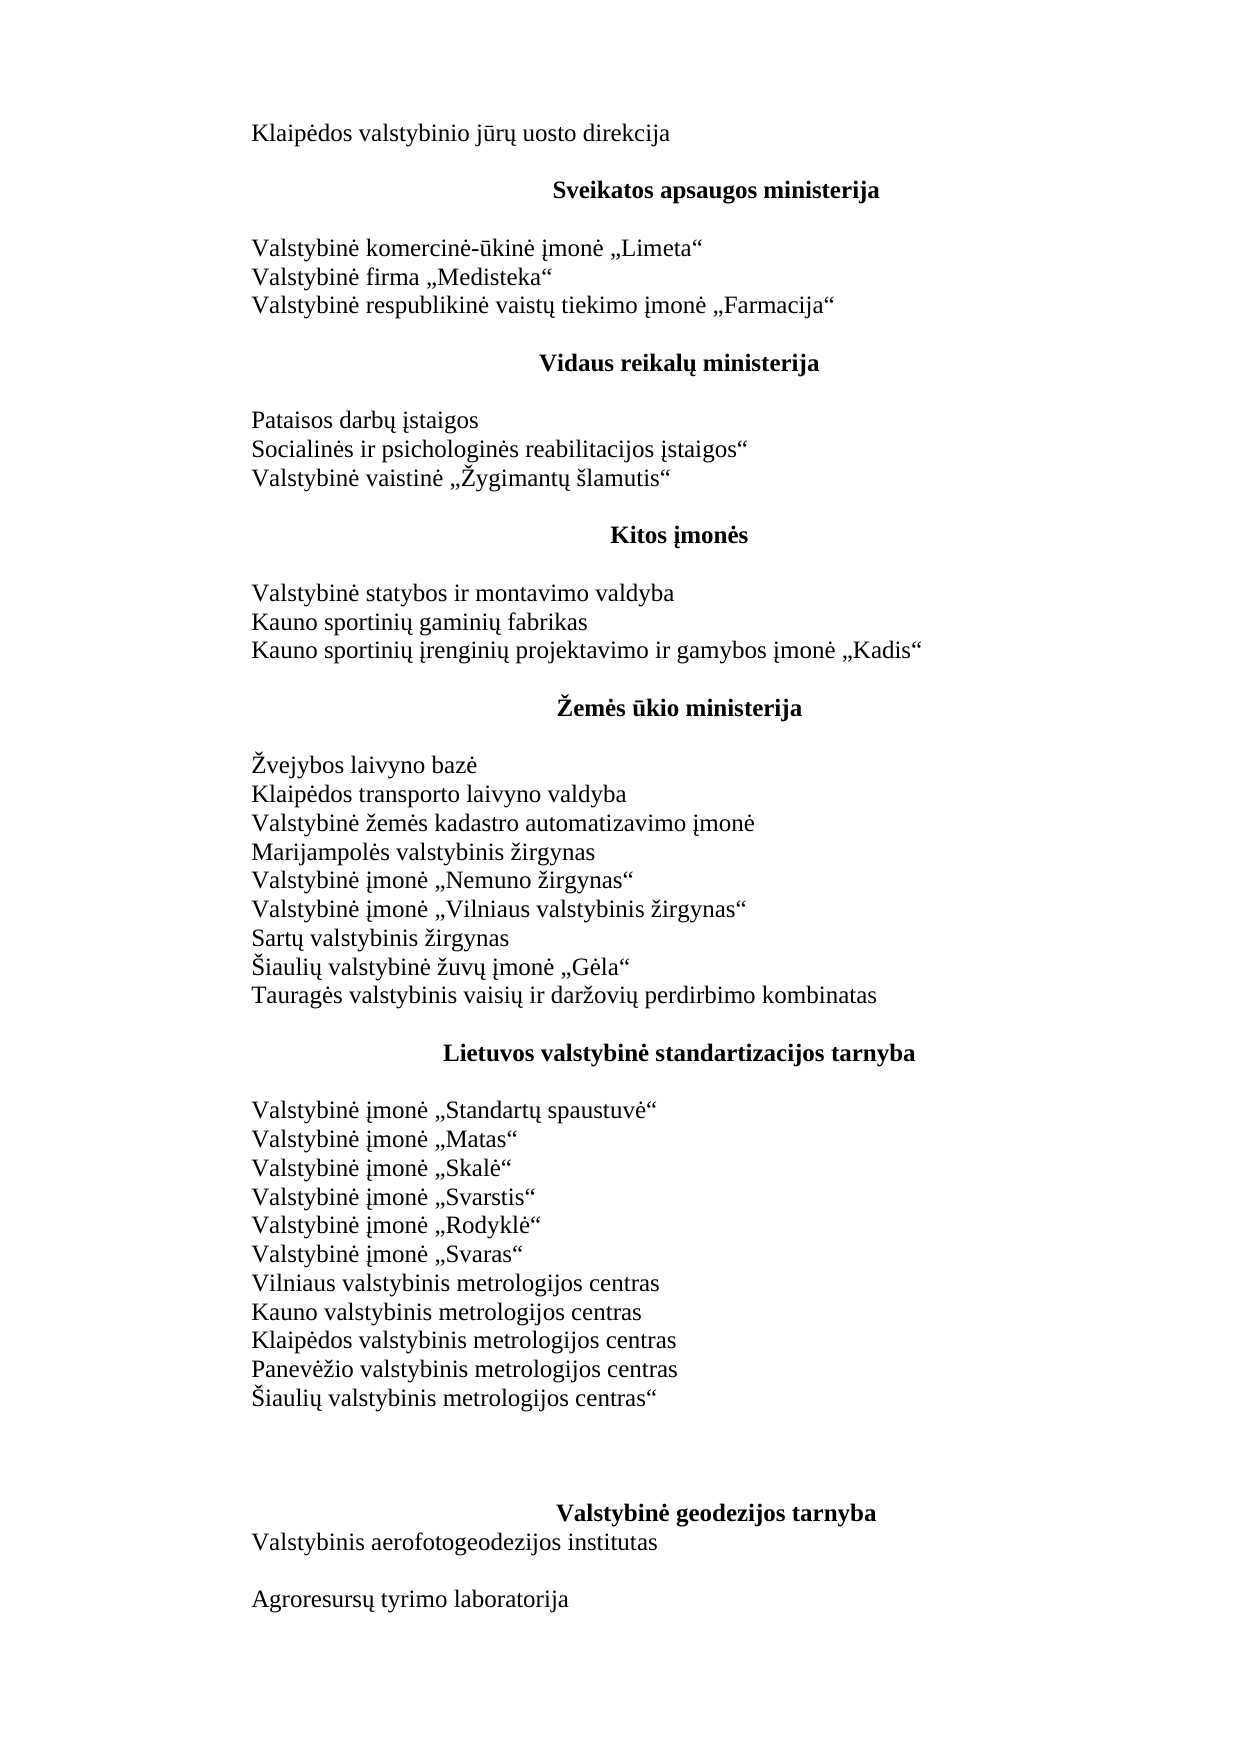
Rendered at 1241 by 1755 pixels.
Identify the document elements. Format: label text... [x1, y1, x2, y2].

text Lietuvos valstybinė standartizacijos tarnyba [177, 1038, 1181, 1067]
text Sveikatos apsaugos ministerija [177, 176, 1181, 204]
text Tauragės valstybinis vaisių ir daržovių perdirbimo kombinatas [177, 981, 1181, 1009]
text Valstybinė įmonė „Vilniaus valstybinis žirgynas“ [177, 894, 1181, 923]
text Šiaulių valstybinis metrologijos centras“ [177, 1383, 1181, 1412]
text Marijampolės valstybinis žirgynas [177, 837, 1181, 866]
text Valstybinė įmonė „Svarstis“ [177, 1182, 1181, 1211]
text Valstybinė geodezijos tarnyba [177, 1498, 1181, 1527]
text Valstybinė statybos ir montavimo valdyba [177, 578, 1181, 607]
text Panevėžio valstybinis metrologijos centras [177, 1354, 1181, 1383]
text Kauno sportinių gaminių fabrikas [177, 607, 1181, 636]
text Socialinės ir psichologinės reabilitacijos įstaigos“ [177, 434, 1181, 463]
text Žvejybos laivyno bazė [177, 751, 1181, 779]
text Kauno sportinių įrenginių projektavimo ir gamybos įmonė „Kadis“ [177, 636, 1181, 664]
text Valstybinė įmonė „Skalė“ [177, 1153, 1181, 1182]
text Valstybinė respublikinė vaistų tiekimo įmonė „Farmacija“ [177, 291, 1181, 319]
text Klaipėdos valstybinis metrologijos centras [177, 1326, 1181, 1354]
text Sartų valstybinis žirgynas [177, 923, 1181, 952]
text Klaipėdos valstybinio jūrų uosto direkcija [177, 118, 1181, 147]
text Agroresursų tyrimo laboratorija [177, 1584, 1181, 1613]
text Valstybinė įmonė „Matas“ [177, 1124, 1181, 1153]
text Klaipėdos transporto laivyno valdyba [177, 779, 1181, 808]
text Valstybinė komercinė-ūkinė įmonė „Limeta“ [177, 233, 1181, 262]
text Vilniaus valstybinis metrologijos centras [177, 1268, 1181, 1297]
text Pataisos darbų įstaigos [177, 406, 1181, 434]
text Valstybinė įmonė „Svaras“ [177, 1239, 1181, 1268]
text Valstybinė vaistinė „Žygimantų šlamutis“ [177, 463, 1181, 492]
text Valstybinė firma „Medisteka“ [177, 262, 1181, 291]
text Kauno valstybinis metrologijos centras [177, 1297, 1181, 1326]
text Vidaus reikalų ministerija [177, 348, 1181, 377]
text Valstybinis aerofotogeodezijos institutas [177, 1527, 1181, 1556]
text Valstybinė įmonė „Nemuno žirgynas“ [177, 866, 1181, 894]
text Valstybinė įmonė „Rodyklė“ [177, 1211, 1181, 1239]
text Kitos įmonės [177, 521, 1181, 549]
text Valstybinė įmonė „Standartų spaustuvė“ [177, 1096, 1181, 1124]
text Žemės ūkio ministerija [177, 693, 1181, 722]
text Šiaulių valstybinė žuvų įmonė „Gėla“ [177, 952, 1181, 981]
text Valstybinė žemės kadastro automatizavimo įmonė [177, 808, 1181, 837]
